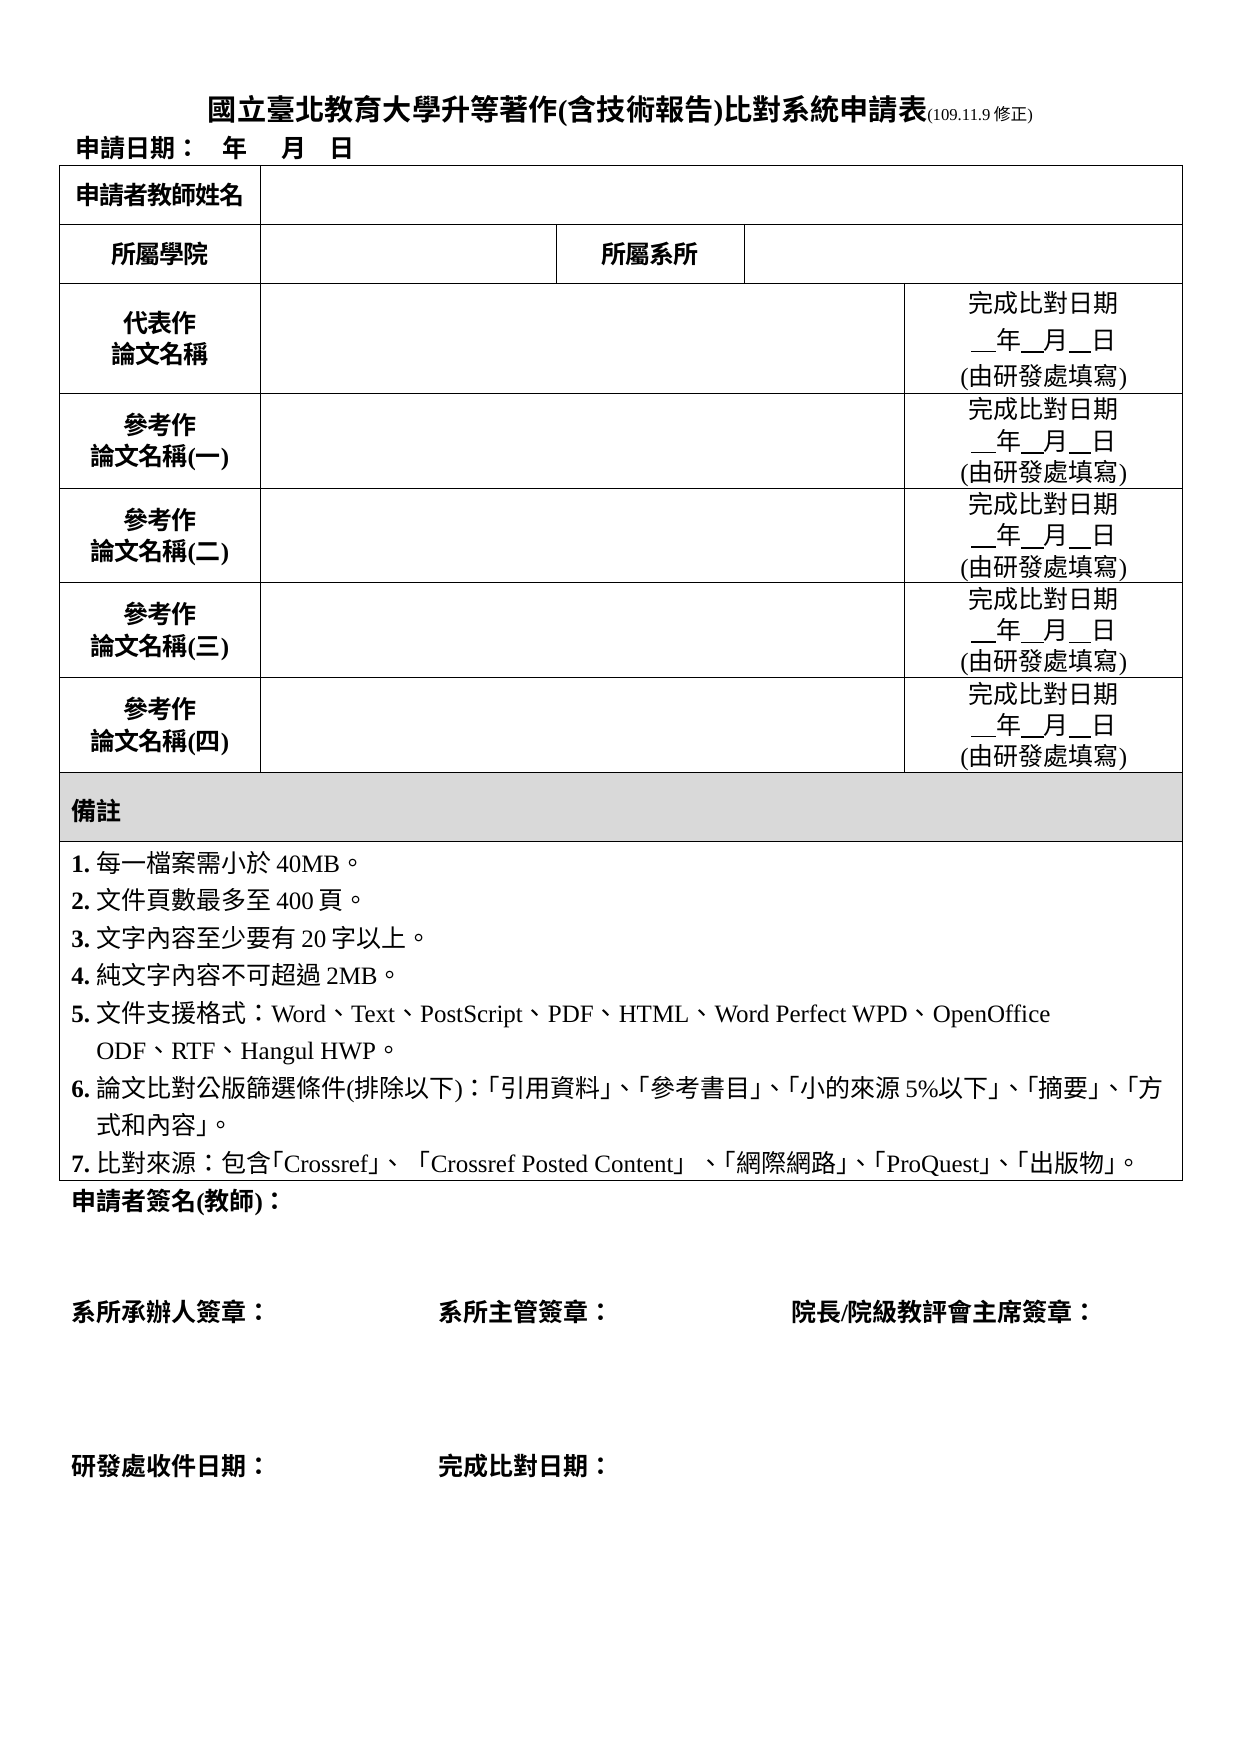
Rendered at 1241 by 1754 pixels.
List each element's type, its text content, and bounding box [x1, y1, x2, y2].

table_cell 完成比對日期 年 月 日 (由研發處填寫) [905, 394, 1182, 487]
table_cell 備註 [60, 773, 1182, 841]
table_cell [261, 284, 904, 393]
table_cell 所屬學院 [60, 225, 260, 283]
table_cell 每一檔案需小於40MB。 文件頁數最多至400頁。 文字內容至少要有20字以上。 純文字內容不可超過2MB。 文件支援格式：Word、Text、PostScript、PDF、HTML、Word Perfect WPD、OpenOffice ODF、RTF、Hangul HWP。 論文比對公版篩選條件(排除以下)：｢引用資料｣、｢參考書目｣、｢小的來源5%以下｣、｢摘要｣、｢方式和內容｣。 比對來源：包含｢Crossref｣、「Crossref Posted Content」、｢網際網路｣、｢ProQuest｣、｢出版物｣。 [60, 842, 1182, 1180]
table_cell 完成比對日期： [427, 1445, 1182, 1632]
table_cell 參考作 論文名稱(一) [60, 394, 260, 487]
table_cell 系所主管簽章： [427, 1291, 779, 1445]
table_cell [261, 583, 904, 677]
table_cell [261, 489, 904, 582]
table_cell 所屬系所 [557, 225, 744, 283]
table_header 申請者教師姓名 [60, 166, 260, 224]
table_header [261, 166, 1182, 224]
table_cell 系所承辦人簽章： [60, 1291, 427, 1445]
table_cell 院長/院級教評會主席簽章： [780, 1291, 1182, 1445]
text 國立臺北教育大學升等著作(含技術報告)比對系統申請表(109.11.9修正) [75, 86, 1165, 128]
table_cell [261, 394, 904, 487]
table_cell [261, 225, 556, 283]
table_cell 完成比對日期 年 月 日 (由研發處填寫) [905, 489, 1182, 582]
table_cell 完成比對日期 年 月 日 (由研發處填寫) [905, 678, 1182, 772]
table_cell [261, 678, 904, 772]
table_cell 參考作 論文名稱(二) [60, 489, 260, 582]
table_cell 完成比對日期 年 月 日 (由研發處填寫) [905, 583, 1182, 677]
table_cell 完成比對日期 年 月 日 (由研發處填寫) [905, 284, 1182, 393]
text 申請日期： 年 月 日 [75, 128, 1165, 165]
table_cell 參考作 論文名稱(四) [60, 678, 260, 772]
table_cell 代表作 論文名稱 [60, 284, 260, 393]
table_cell [745, 225, 1182, 283]
table_cell 研發處收件日期： [60, 1445, 427, 1632]
table_cell 參考作 論文名稱(三) [60, 583, 260, 677]
table_cell 申請者簽名(教師)： [60, 1181, 1182, 1291]
